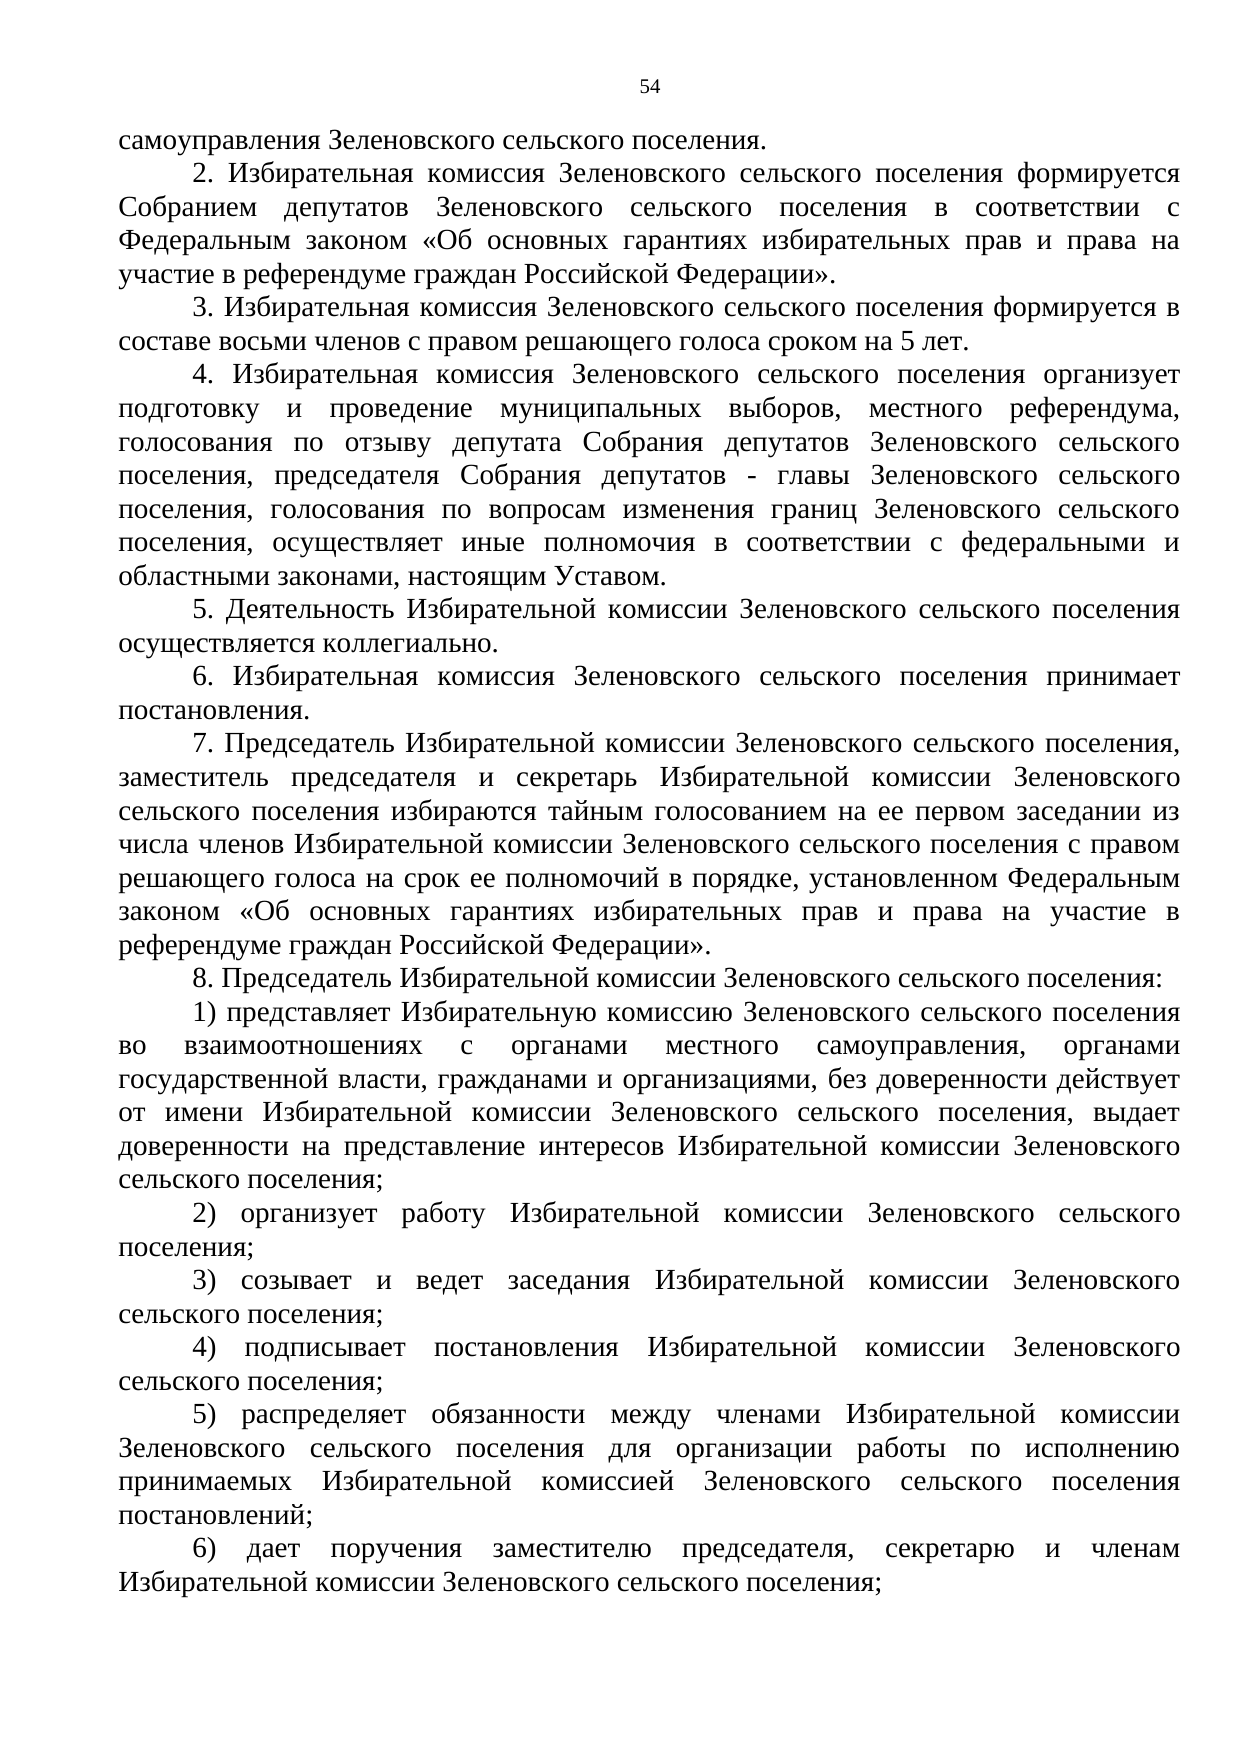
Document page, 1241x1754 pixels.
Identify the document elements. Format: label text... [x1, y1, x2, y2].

text 8. Председатель Избирательной комиссии Зеленовского сельского поселения: [118, 960, 1181, 994]
text 2. Избирательная комиссия Зеленовского сельского поселения формируется Собранием депутатов Зеленовского сельского поселения в соответствии с Федеральным законом «Об основных гарантиях избирательных прав и права на участие в референдуме граждан Российской Федерации». [118, 155, 1181, 289]
text 6) дает поручения заместителю председателя, секретарю и членам Избирательной комиссии Зеленовского сельского поселения; [118, 1531, 1181, 1598]
text 6. Избирательная комиссия Зеленовского сельского поселения принимает постановления. [118, 658, 1181, 726]
text 1) представляет Избирательную комиссию Зеленовского сельского поселения во взаимоотношениях с органами местного самоуправления, органами государственной власти, гражданами и организациями, без доверенности действует от имени Избирательной комиссии Зеленовского сельского поселения, выдает доверенности на представление интересов Избирательной комиссии Зеленовского сельского поселения; [118, 994, 1181, 1195]
text 4) подписывает постановления Избирательной комиссии Зеленовского сельского поселения; [118, 1329, 1181, 1396]
text 5. Деятельность Избирательной комиссии Зеленовского сельского поселения осуществляется коллегиально. [118, 591, 1181, 658]
text самоуправления Зеленовского сельского поселения. [118, 122, 1181, 155]
text 3) созывает и ведет заседания Избирательной комиссии Зеленовского сельского поселения; [118, 1262, 1181, 1329]
text 7. Председатель Избирательной комиссии Зеленовского сельского поселения, заместитель председателя и секретарь Избирательной комиссии Зеленовского сельского поселения избираются тайным голосованием на ее первом заседании из числа членов Избирательной комиссии Зеленовского сельского поселения с правом решающего голоса на срок ее полномочий в порядке, установленном Федеральным законом «Об основных гарантиях избирательных прав и права на участие в референдуме граждан Российской Федерации». [118, 726, 1181, 960]
text 4. Избирательная комиссия Зеленовского сельского поселения организует подготовку и проведение муниципальных выборов, местного референдума, голосования по отзыву депутата Собрания депутатов Зеленовского сельского поселения, председателя Собрания депутатов - главы Зеленовского сельского поселения, голосования по вопросам изменения границ Зеленовского сельского поселения, осуществляет иные полномочия в соответствии с федеральными и областными законами, настоящим Уставом. [118, 357, 1181, 591]
text 5) распределяет обязанности между членами Избирательной комиссии Зеленовского сельского поселения для организации работы по исполнению принимаемых Избирательной комиссией Зеленовского сельского поселения постановлений; [118, 1396, 1181, 1531]
text 2) организует работу Избирательной комиссии Зеленовского сельского поселения; [118, 1195, 1181, 1262]
text 3. Избирательная комиссия Зеленовского сельского поселения формируется в составе восьми членов с правом решающего голоса сроком на 5 лет. [118, 289, 1181, 357]
